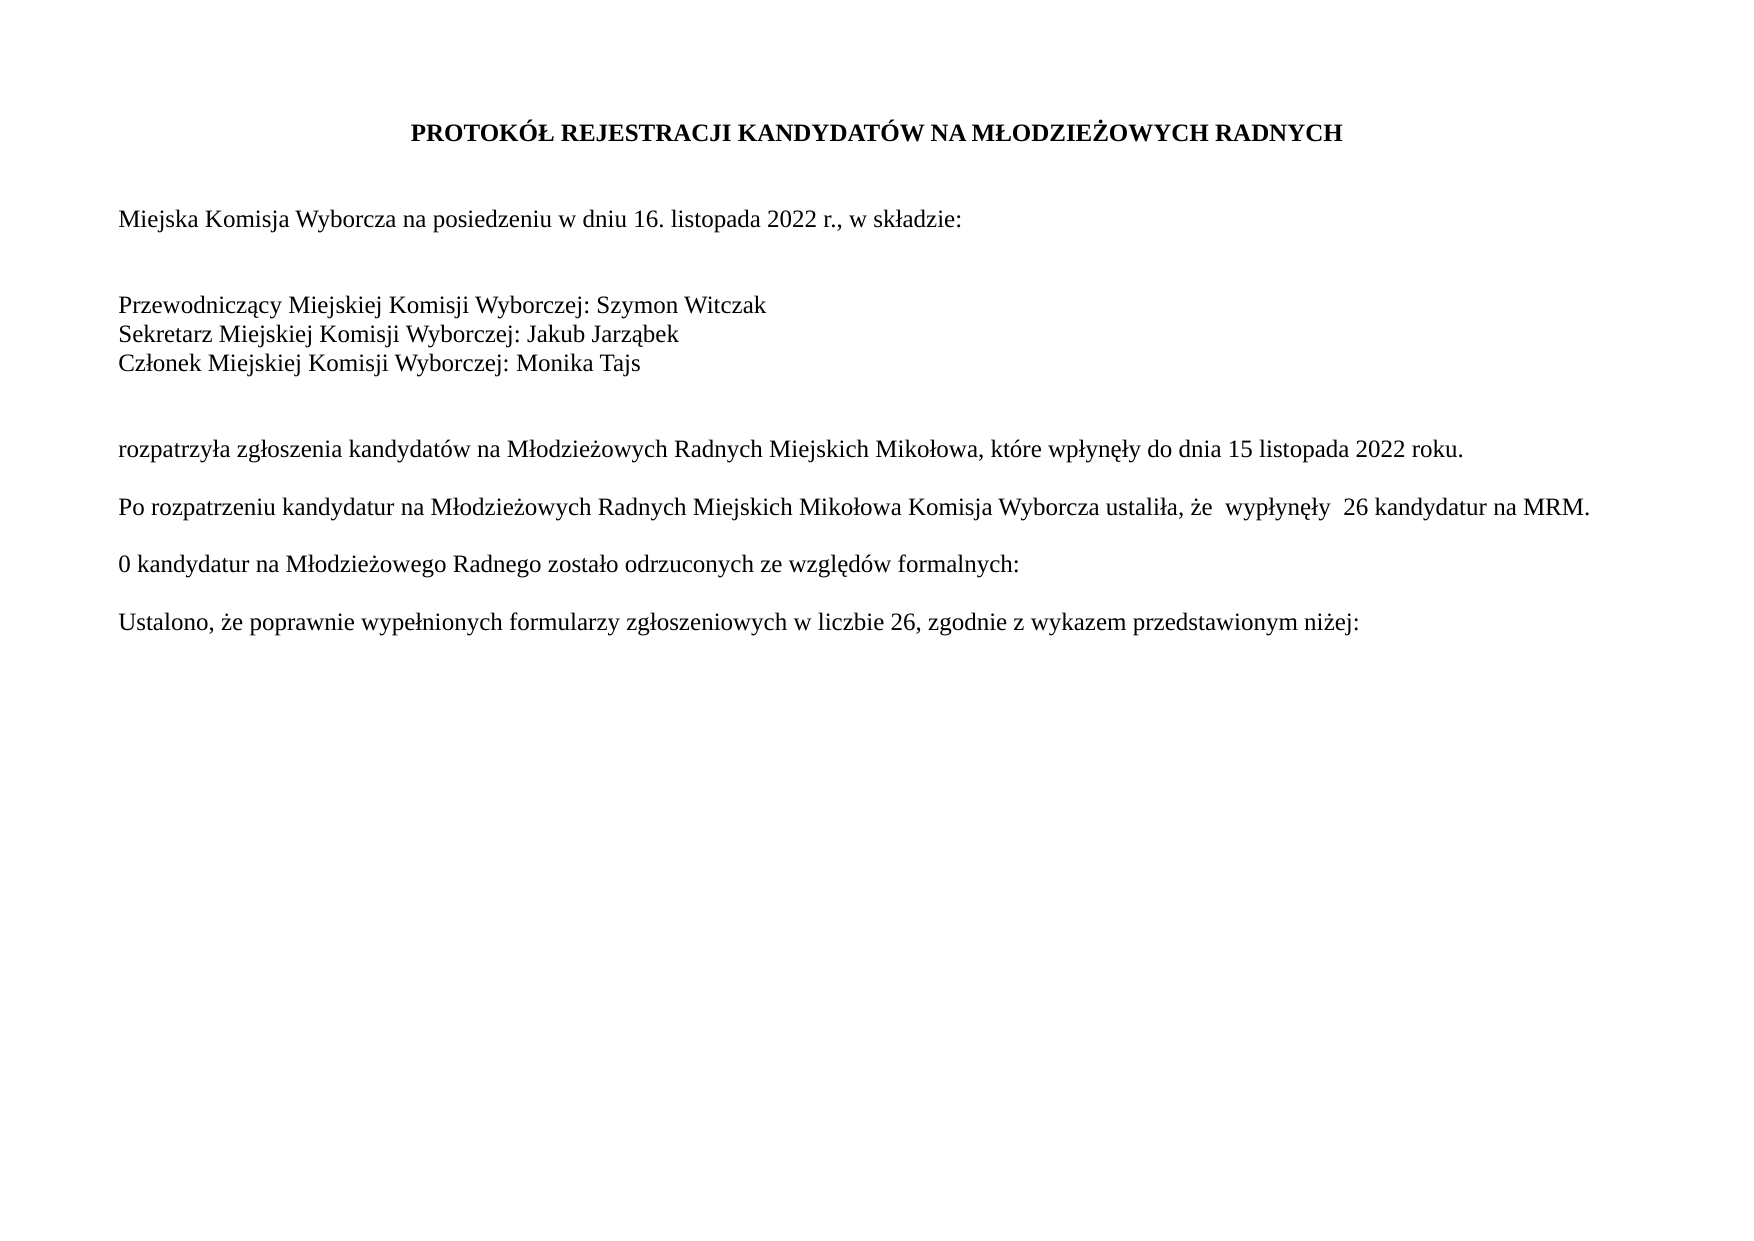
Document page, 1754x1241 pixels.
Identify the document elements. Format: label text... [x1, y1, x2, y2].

text 0 kandydatur na Młodzieżowego Radnego zostało odrzuconych ze względów formalnych: [118, 549, 1636, 578]
text PROTOKÓŁ REJESTRACJI KANDYDATÓW NA MŁODZIEŻOWYCH RADNYCH [118, 118, 1636, 147]
text Ustalono, że poprawnie wypełnionych formularzy zgłoszeniowych w liczbie 26, zgodnie z wykazem przedstawionym niżej: [118, 607, 1636, 636]
text Sekretarz Miejskiej Komisji Wyborczej: Jakub Jarząbek [118, 319, 1636, 348]
text Miejska Komisja Wyborcza na posiedzeniu w dniu 16. listopada 2022 r., w składzie: [118, 204, 1636, 233]
text rozpatrzyła zgłoszenia kandydatów na Młodzieżowych Radnych Miejskich Mikołowa, które wpłynęły do dnia 15 listopada 2022 roku. [118, 434, 1636, 463]
text Przewodniczący Miejskiej Komisji Wyborczej: Szymon Witczak [118, 291, 1636, 319]
text Członek Miejskiej Komisji Wyborczej: Monika Tajs [118, 348, 1636, 377]
text Po rozpatrzeniu kandydatur na Młodzieżowych Radnych Miejskich Mikołowa Komisja Wyborcza ustaliła, że wypłynęły 26 kandydatur na MRM. [118, 492, 1636, 521]
